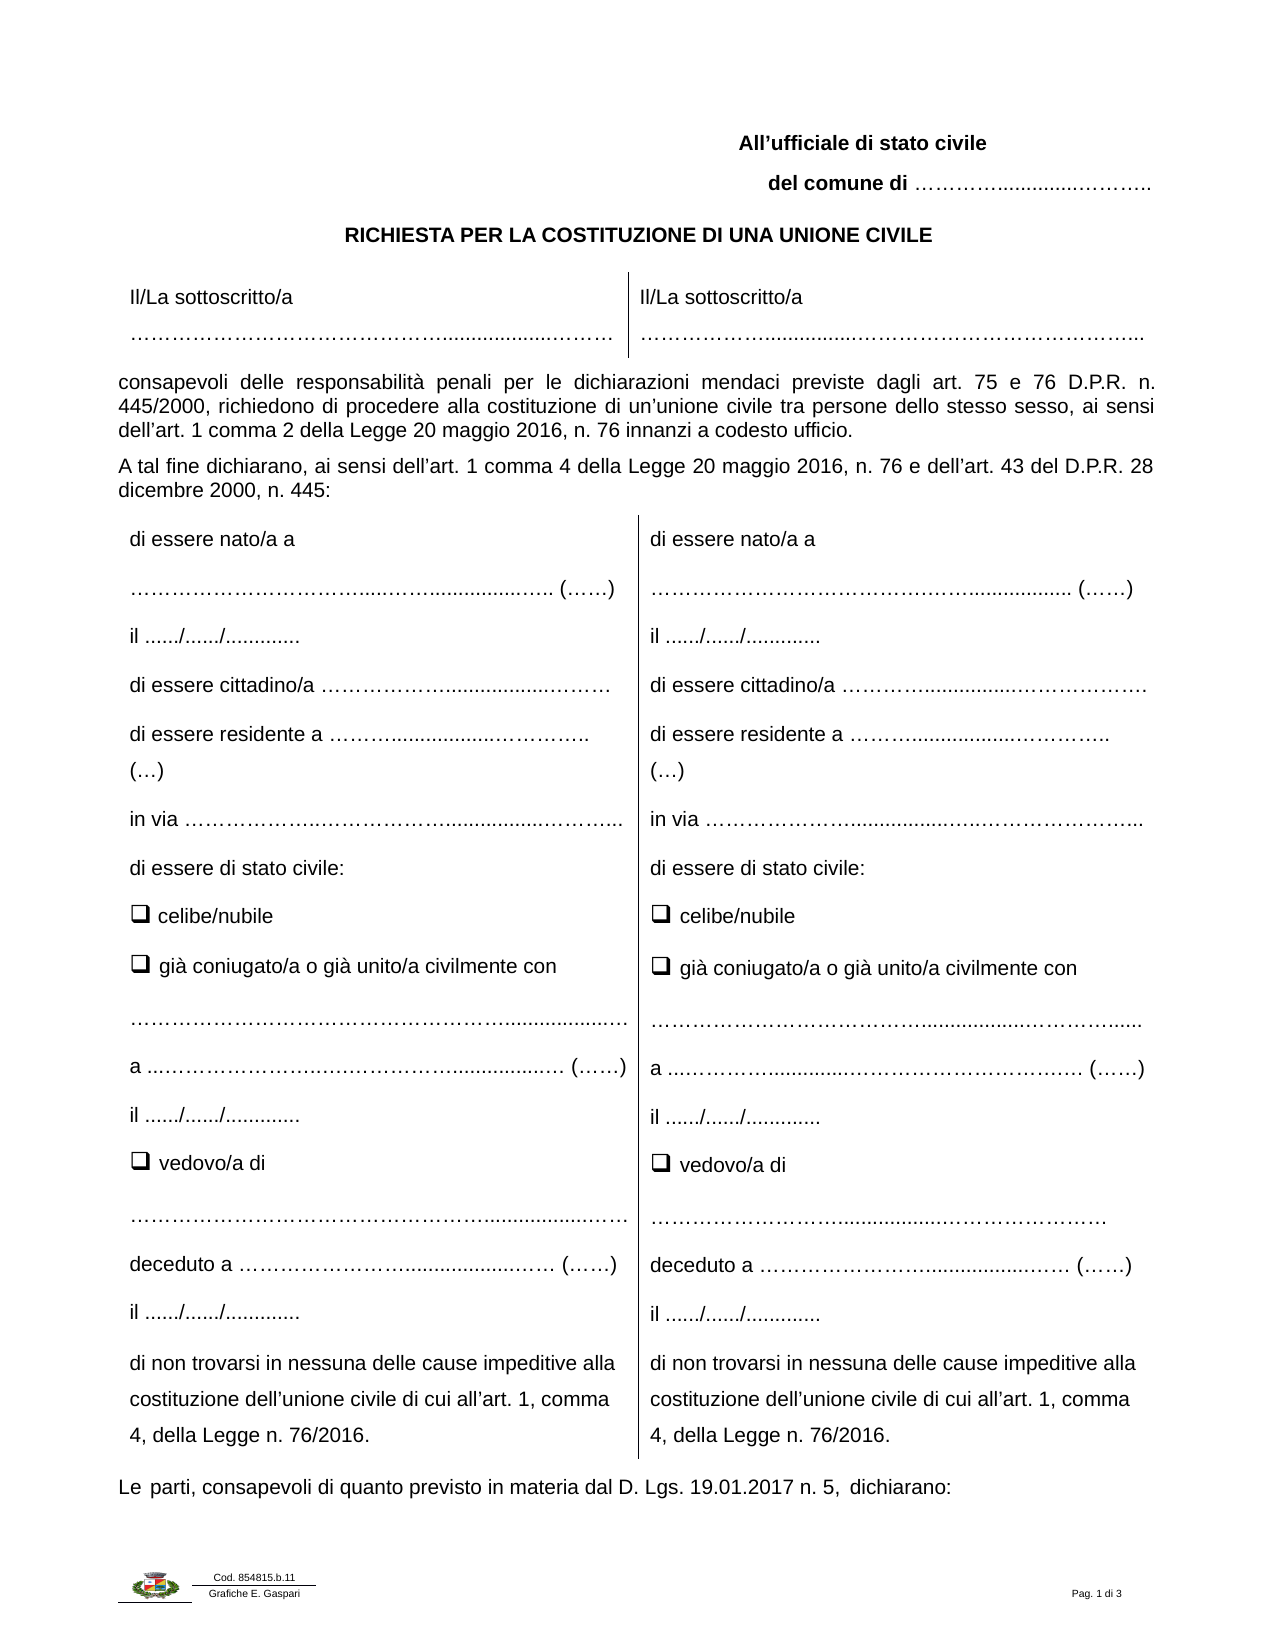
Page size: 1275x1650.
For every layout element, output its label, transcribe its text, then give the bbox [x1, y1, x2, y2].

table_cell di essere residente a ………..................………….. (…) in via ………………..……………….................………... [118, 710, 638, 843]
picture [118, 1570, 192, 1602]
text Le parti, consapevoli di quanto previsto in materia dal D. Lgs. 19.01.2017 n. 5, dichiarano: [118, 1471, 1152, 1501]
table_cell di essere cittadino/a …………................………………. [639, 661, 1157, 709]
text A tal fine dichiarano, ai sensi dell’art. 1 comma 4 della Legge 20 maggio 2016, n. 76 e dell’art. 43 del D.P.R. 28 dicembre 2000, n. 445: [118, 454, 1157, 502]
subtitle All’ufficiale di stato civile [738, 131, 1149, 154]
table_cell di essere residente a ………..................………….. (…) in via ………………….................…..…………………... [639, 710, 1157, 843]
table_cell di non trovarsi in nessuna delle cause impeditive alla costituzione dell’unione civile di cui all’art. 1, comma 4, della Legge n. 76/2016. [639, 1338, 1157, 1459]
table_header di essere nato/a a …………………………….....……................….. (……) il ....../....../............. [118, 515, 638, 661]
table_header Il/La sottoscritto/a ………………………………………...................……… [118, 272, 628, 357]
table_header di essere nato/a a ………………………………….…….................. (……) il ....../....../............. [639, 515, 1157, 661]
table_cell di essere di stato civile:  celibe/nubile  già coniugato/a o già unito/a civilmente con …………………………………..................…………...... a ...…………..............………………………….… (……) il ....../....../.............  vedovo/a di ………………………..................…………………… deceduto a ……………………..................…… (……) il ....../....../............. [639, 843, 1157, 1338]
text consapevoli delle responsabilità penali per le dichiarazioni mendaci previste dagli art. 75 e 76 D.P.R. n. 445/2000, richiedono di procedere alla costituzione di un’unione civile tra persone dello stesso sesso, ai sensi dell’art. 1 comma 2 della Legge 20 maggio 2016, n. 76 innanzi a codesto ufficio. [118, 370, 1157, 442]
table_cell di non trovarsi in nessuna delle cause impeditive alla costituzione dell’unione civile di cui all’art. 1, comma 4, della Legge n. 76/2016. [118, 1338, 638, 1459]
table_cell di essere cittadino/a ………………..................……… [118, 661, 638, 709]
table_header Il/La sottoscritto/a ………………................…………………………………... [629, 272, 1157, 357]
table_cell di essere di stato civile:  celibe/nubile  già coniugato/a o già unito/a civilmente con ………………………………………………..................… a ...…………………..….……………................… (……) il ....../....../.............  vedovo/a di ……………………………………………..................…… deceduto a ……………………...................…… (……) il ....../....../............. [118, 843, 638, 1338]
text del comune di …………..............……….. [768, 171, 1157, 194]
subtitle RICHIESTA PER LA COSTITUZIONE DI UNA UNIONE CIVILE [118, 223, 1159, 247]
